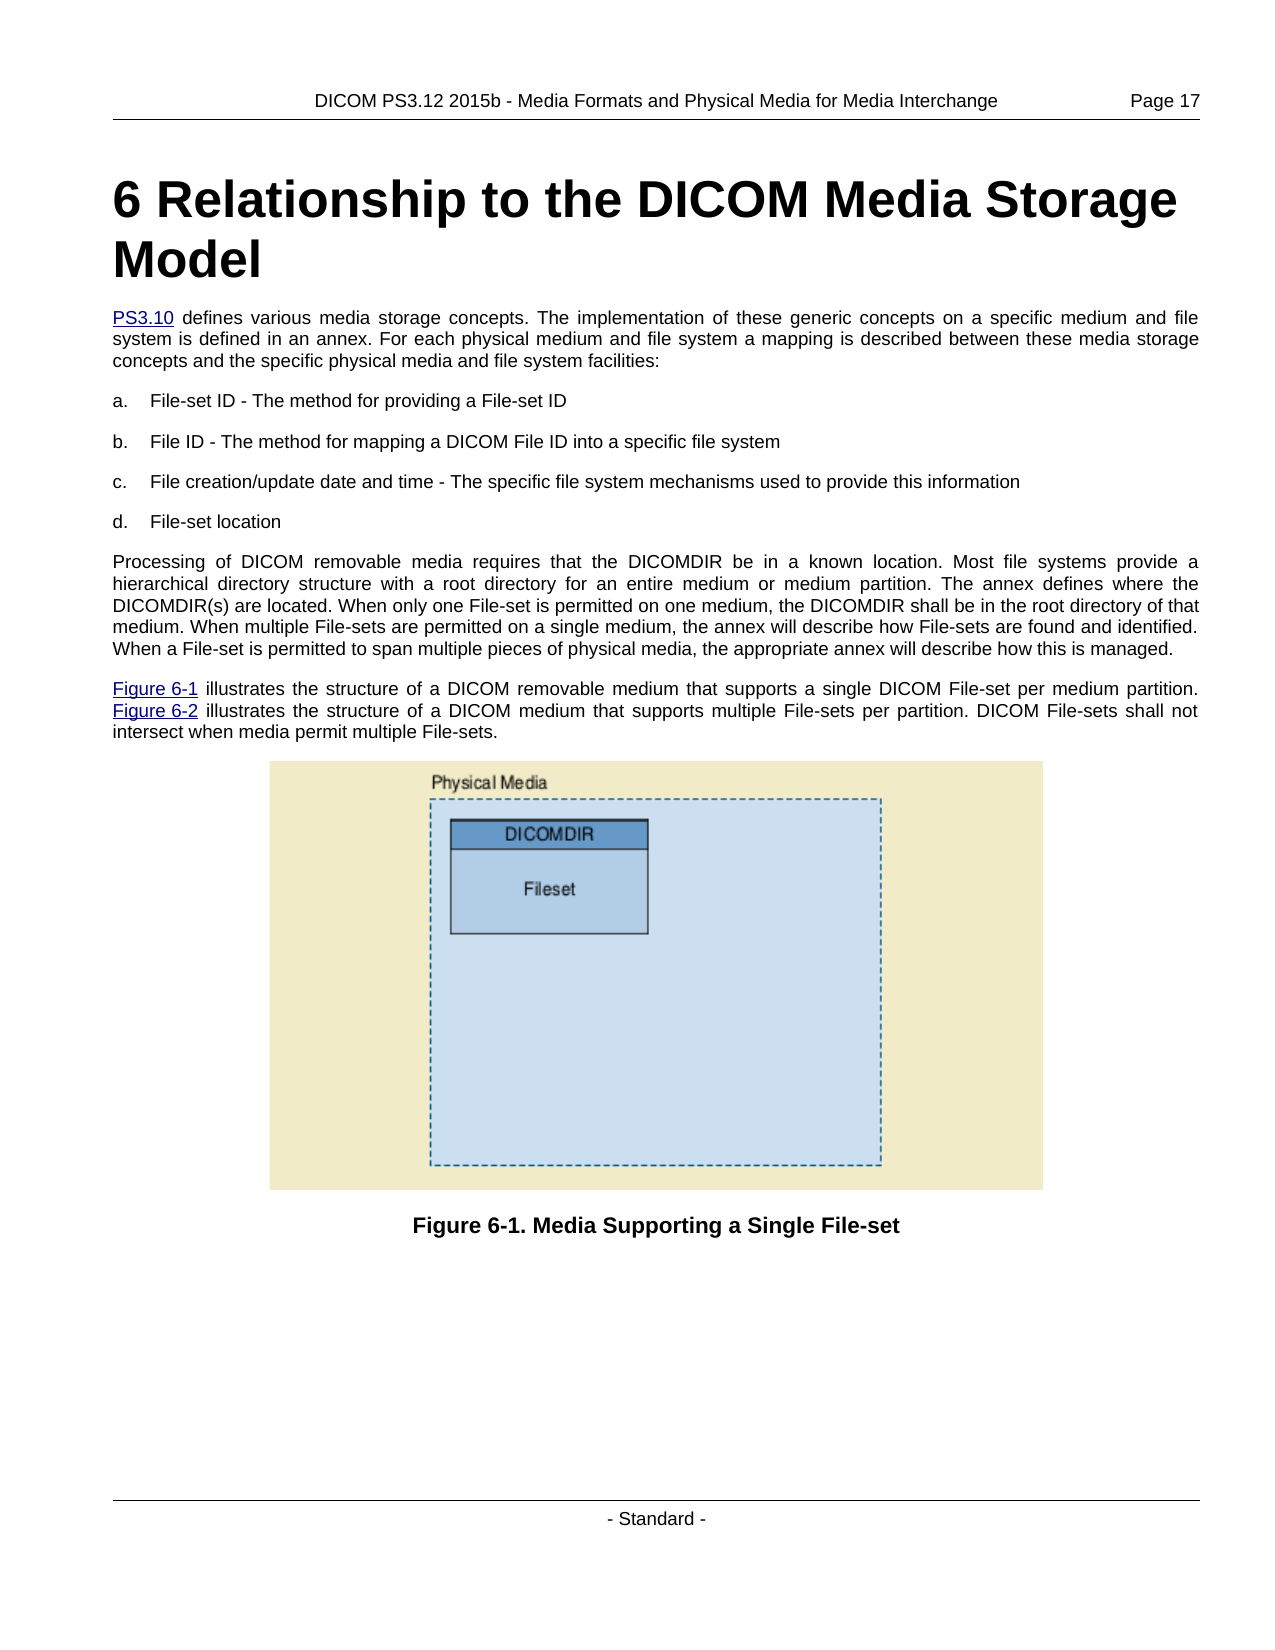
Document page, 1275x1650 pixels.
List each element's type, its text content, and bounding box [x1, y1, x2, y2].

text 6 Relationship to the DICOM Media Storage Model [112, 169, 1200, 288]
list File-set ID - The method for providing a File-set ID [112, 390, 1200, 412]
picture [269, 761, 1043, 1190]
list File-set location [112, 511, 1200, 533]
text Figure 6-1 illustrates the structure of a DICOM removable medium that supports a single DICOM File-set per medium partition. Figure 6-2 illustrates the structure of a DICOM medium that supports multiple File-sets per partition. DICOM File-sets shall not intersect when media permit multiple File-sets. [112, 678, 1200, 743]
text Processing of DICOM removable media requires that the DICOMDIR be in a known location. Most file systems provide a hierarchical directory structure with a root directory for an entire medium or medium partition. The annex defines where the DICOMDIR(s) are located. When only one File-set is permitted on one medium, the DICOMDIR shall be in the root directory of that medium. When multiple File-sets are permitted on a single medium, the annex will describe how File-sets are found and identified. When a File-set is permitted to span multiple pieces of physical media, the appropriate annex will describe how this is managed. [112, 551, 1200, 659]
text Figure 6-1. Media Supporting a Single File-set [112, 1212, 1200, 1238]
list File ID - The method for mapping a DICOM File ID into a specific file system [112, 430, 1200, 452]
text PS3.10 defines various media storage concepts. The implementation of these generic concepts on a specific medium and file system is defined in an annex. For each physical medium and file system a mapping is described between these media storage concepts and the specific physical media and file system facilities: [112, 307, 1200, 371]
list File creation/update date and time - The specific file system mechanisms used to provide this information [112, 471, 1200, 492]
